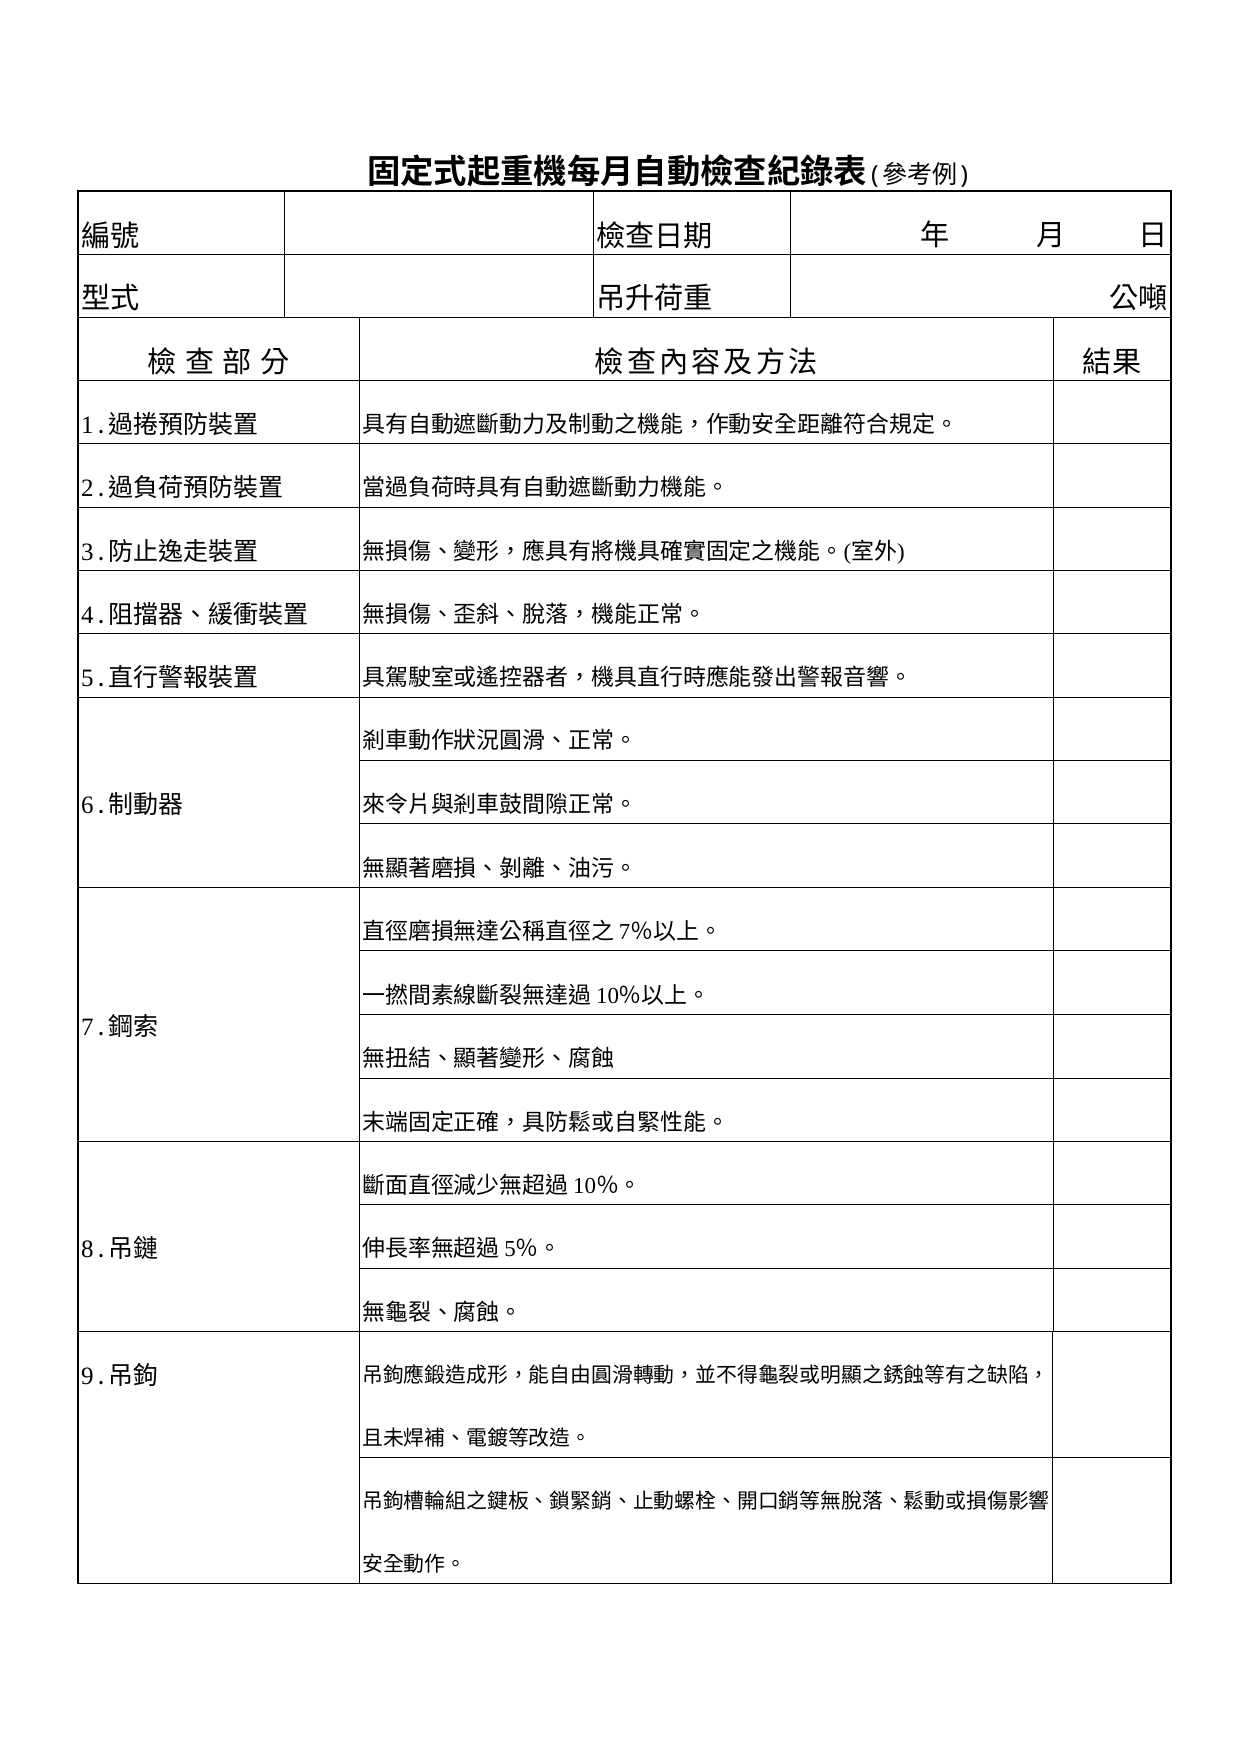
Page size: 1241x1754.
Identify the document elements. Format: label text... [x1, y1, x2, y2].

table_cell 9.吊鉤 [79, 1332, 359, 1583]
table_cell 7.鋼索 [79, 888, 359, 1141]
table_cell 檢查日期 [594, 192, 790, 254]
table_cell [1054, 571, 1170, 633]
table_cell 末端固定正確，具防鬆或自緊性能。 [360, 1079, 1053, 1141]
table_cell 檢查部分 [79, 318, 359, 380]
table_cell 型式 [79, 255, 284, 317]
table_cell 8.吊鏈 [79, 1142, 359, 1331]
table_cell 具有自動遮斷動力及制動之機能，作動安全距離符合規定。 [360, 381, 1053, 443]
table_cell [1054, 634, 1170, 697]
table_cell [1054, 1142, 1170, 1204]
table_cell [1054, 761, 1170, 823]
table_cell 公噸 [791, 255, 1170, 317]
table_cell [1054, 381, 1170, 443]
table_cell 斷面直徑減少無超過10％。 [360, 1142, 1053, 1204]
table_cell [285, 192, 593, 254]
table_cell [1054, 508, 1170, 570]
table_cell 伸長率無超過5％。 [360, 1205, 1053, 1268]
table_cell [285, 255, 593, 317]
table_cell [1053, 1332, 1170, 1457]
table_cell 無顯著磨損、剝離、油污。 [360, 824, 1053, 887]
table_cell [1054, 1015, 1170, 1077]
table_cell 4.阻擋器、緩衝裝置 [79, 571, 359, 633]
table_cell 2.過負荷預防裝置 [79, 444, 359, 507]
table_cell 來令片與剎車鼓間隙正常。 [360, 761, 1053, 823]
table_cell 吊升荷重 [594, 255, 790, 317]
table_cell 6.制動器 [79, 698, 359, 887]
table_cell 3.防止逸走裝置 [79, 508, 359, 570]
table_cell [1054, 951, 1170, 1014]
table_cell 當過負荷時具有自動遮斷動力機能。 [360, 444, 1053, 507]
table_cell 無損傷、變形，應具有將機具確實固定之機能。(室外) [360, 508, 1053, 570]
table_cell 5.直行警報裝置 [79, 634, 359, 697]
table_cell 無龜裂、腐蝕。 [360, 1269, 1053, 1331]
table_cell 具駕駛室或遙控器者，機具直行時應能發出警報音響。 [360, 634, 1053, 697]
table_cell 1.過捲預防裝置 [79, 381, 359, 443]
table_cell 編號 [79, 192, 284, 254]
table_cell 檢查內容及方法 [360, 318, 1053, 380]
table_cell [1054, 888, 1170, 950]
table_cell 無扭結、顯著變形、腐蝕 [360, 1015, 1053, 1077]
table_cell 結果 [1054, 318, 1170, 380]
table_cell 一撚間素線斷裂無達過10％以上。 [360, 951, 1053, 1014]
table_cell [1054, 1269, 1170, 1331]
table_cell 年 月 日 [791, 192, 1170, 254]
table_cell 剎車動作狀況圓滑、正常。 [360, 698, 1053, 760]
table_cell 吊鉤應鍛造成形，能自由圓滑轉動，並不得龜裂或明顯之銹蝕等有之缺陷，且未焊補、電鍍等改造。 [360, 1332, 1052, 1457]
table_cell [1054, 824, 1170, 887]
table_cell 吊鉤槽輪組之鍵板、鎖緊銷、止動螺栓、開口銷等無脫落、鬆動或損傷影響安全動作。 [360, 1458, 1052, 1583]
table_header 固定式起重機每月自動檢查紀錄表(參考例) [78, 127, 1171, 189]
table_cell [1054, 1079, 1170, 1141]
table_cell [1054, 1205, 1170, 1268]
table_cell 直徑磨損無達公稱直徑之7％以上。 [360, 888, 1053, 950]
table_cell [1054, 444, 1170, 507]
table_cell [1053, 1458, 1170, 1583]
table_cell [1054, 698, 1170, 760]
table_cell 無損傷、歪斜、脫落，機能正常。 [360, 571, 1053, 633]
